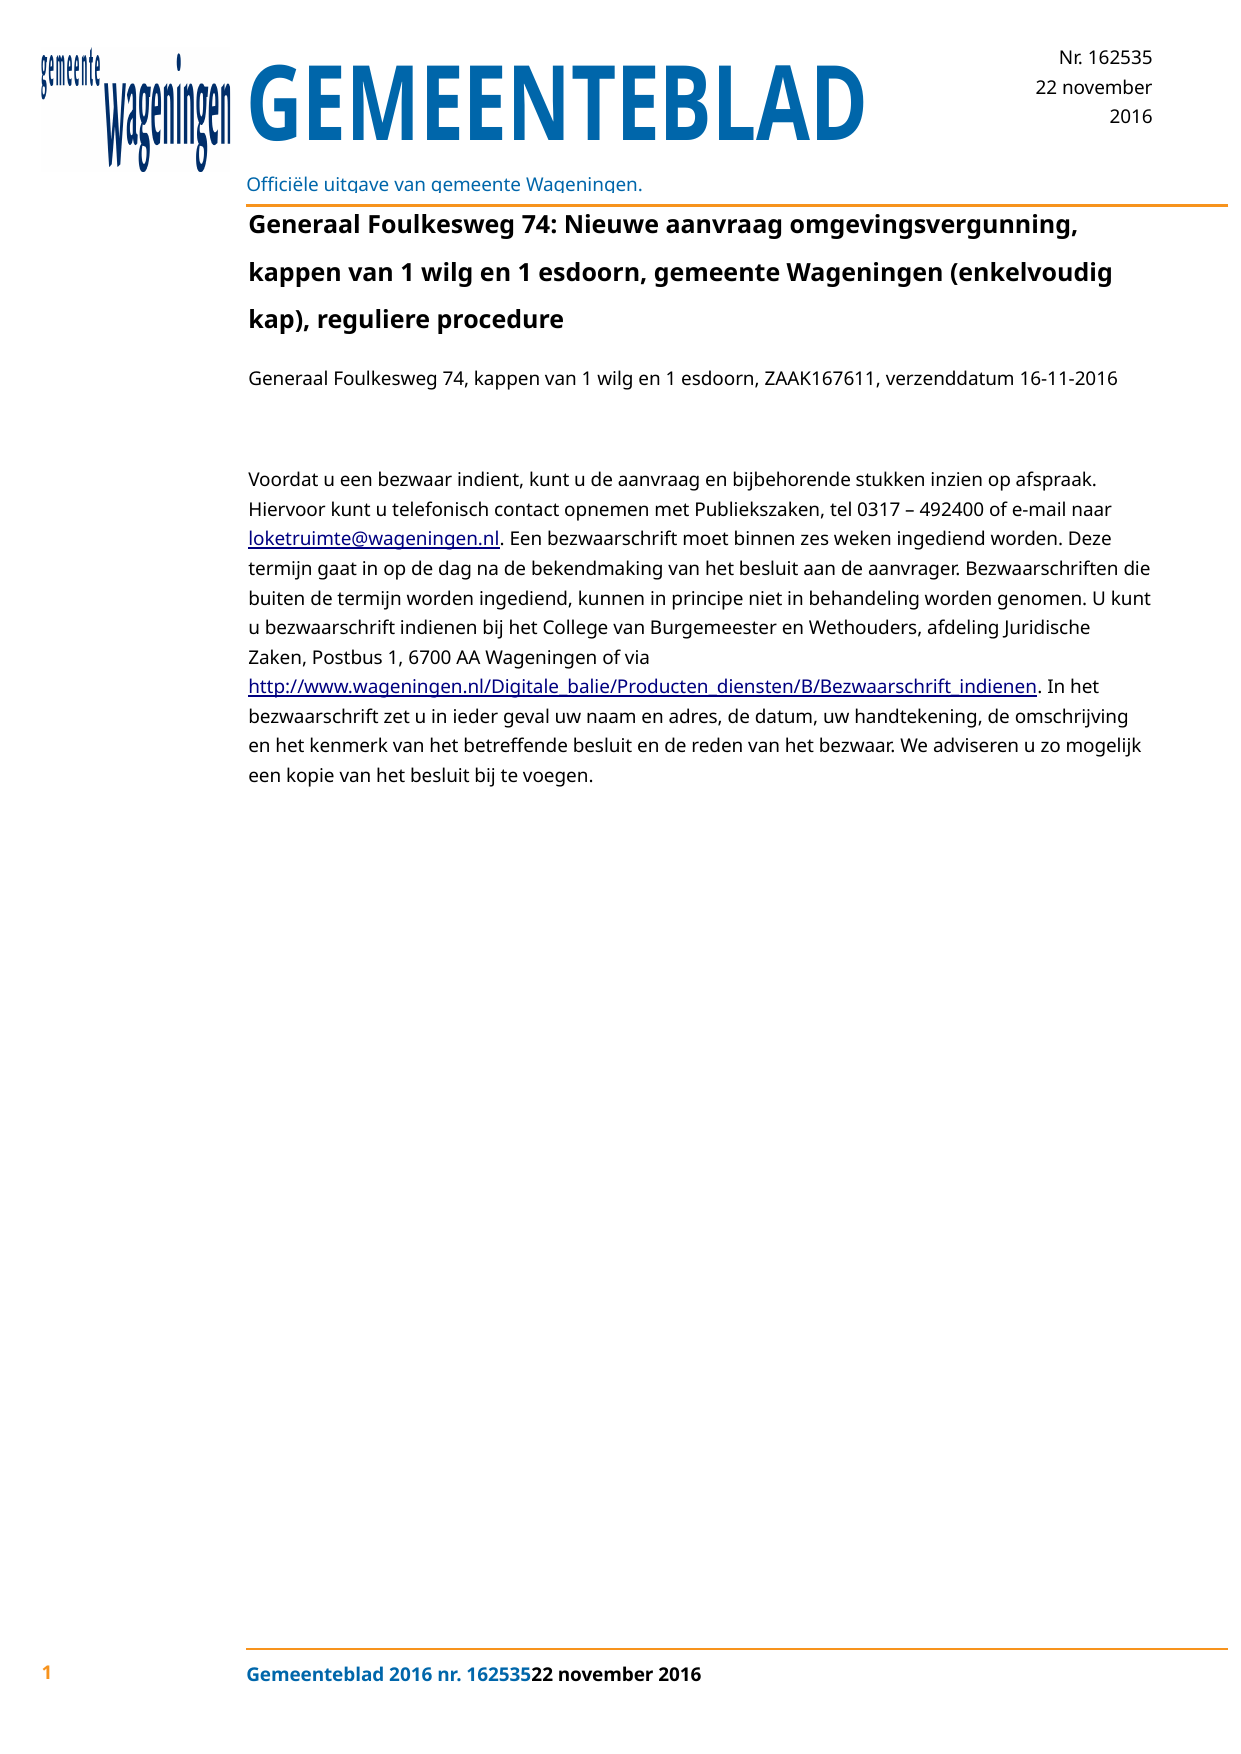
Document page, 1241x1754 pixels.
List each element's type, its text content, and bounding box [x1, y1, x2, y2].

picture [41, 47, 231, 172]
text Generaal Foulkesweg 74: Nieuwe aanvraag omgevingsvergunning, kappen van 1 wilg en 1 esdoorn, gemeente Wageningen (enkelvoudig kap), reguliere procedure [248, 207, 1152, 336]
text Generaal Foulkesweg 74, kappen van 1 wilg en 1 esdoorn, ZAAK167611, verzenddatum 16-11-2016 [248, 366, 1152, 391]
text Voordat u een bezwaar indient, kunt u de aanvraag en bijbehorende stukken inzien op afspraak. Hiervoor kunt u telefonisch contact opnemen met Publiekszaken, tel 0317 – 492400 of e-mail naar loketruimte@wageningen.nl. Een bezwaarschrift moet binnen zes weken ingediend worden. Deze termijn gaat in op de dag na de bekendmaking van het besluit aan de aanvrager. Bezwaarschriften die buiten de termijn worden ingediend, kunnen in principe niet in behandeling worden genomen. U kunt u bezwaarschrift indienen bij het College van Burgemeester en Wethouders, afdeling Juridische Zaken, Postbus 1, 6700 AA Wageningen of via http://www.wageningen.nl/Digitale_balie/Producten_diensten/B/Bezwaarschrift_indienen. In het bezwaarschrift zet u in ieder geval uw naam en adres, de datum, uw handtekening, de omschrijving en het kenmerk van het betreffende besluit en de reden van het bezwaar. We adviseren u zo mogelijk een kopie van het besluit bij te voegen. [248, 466, 1152, 788]
